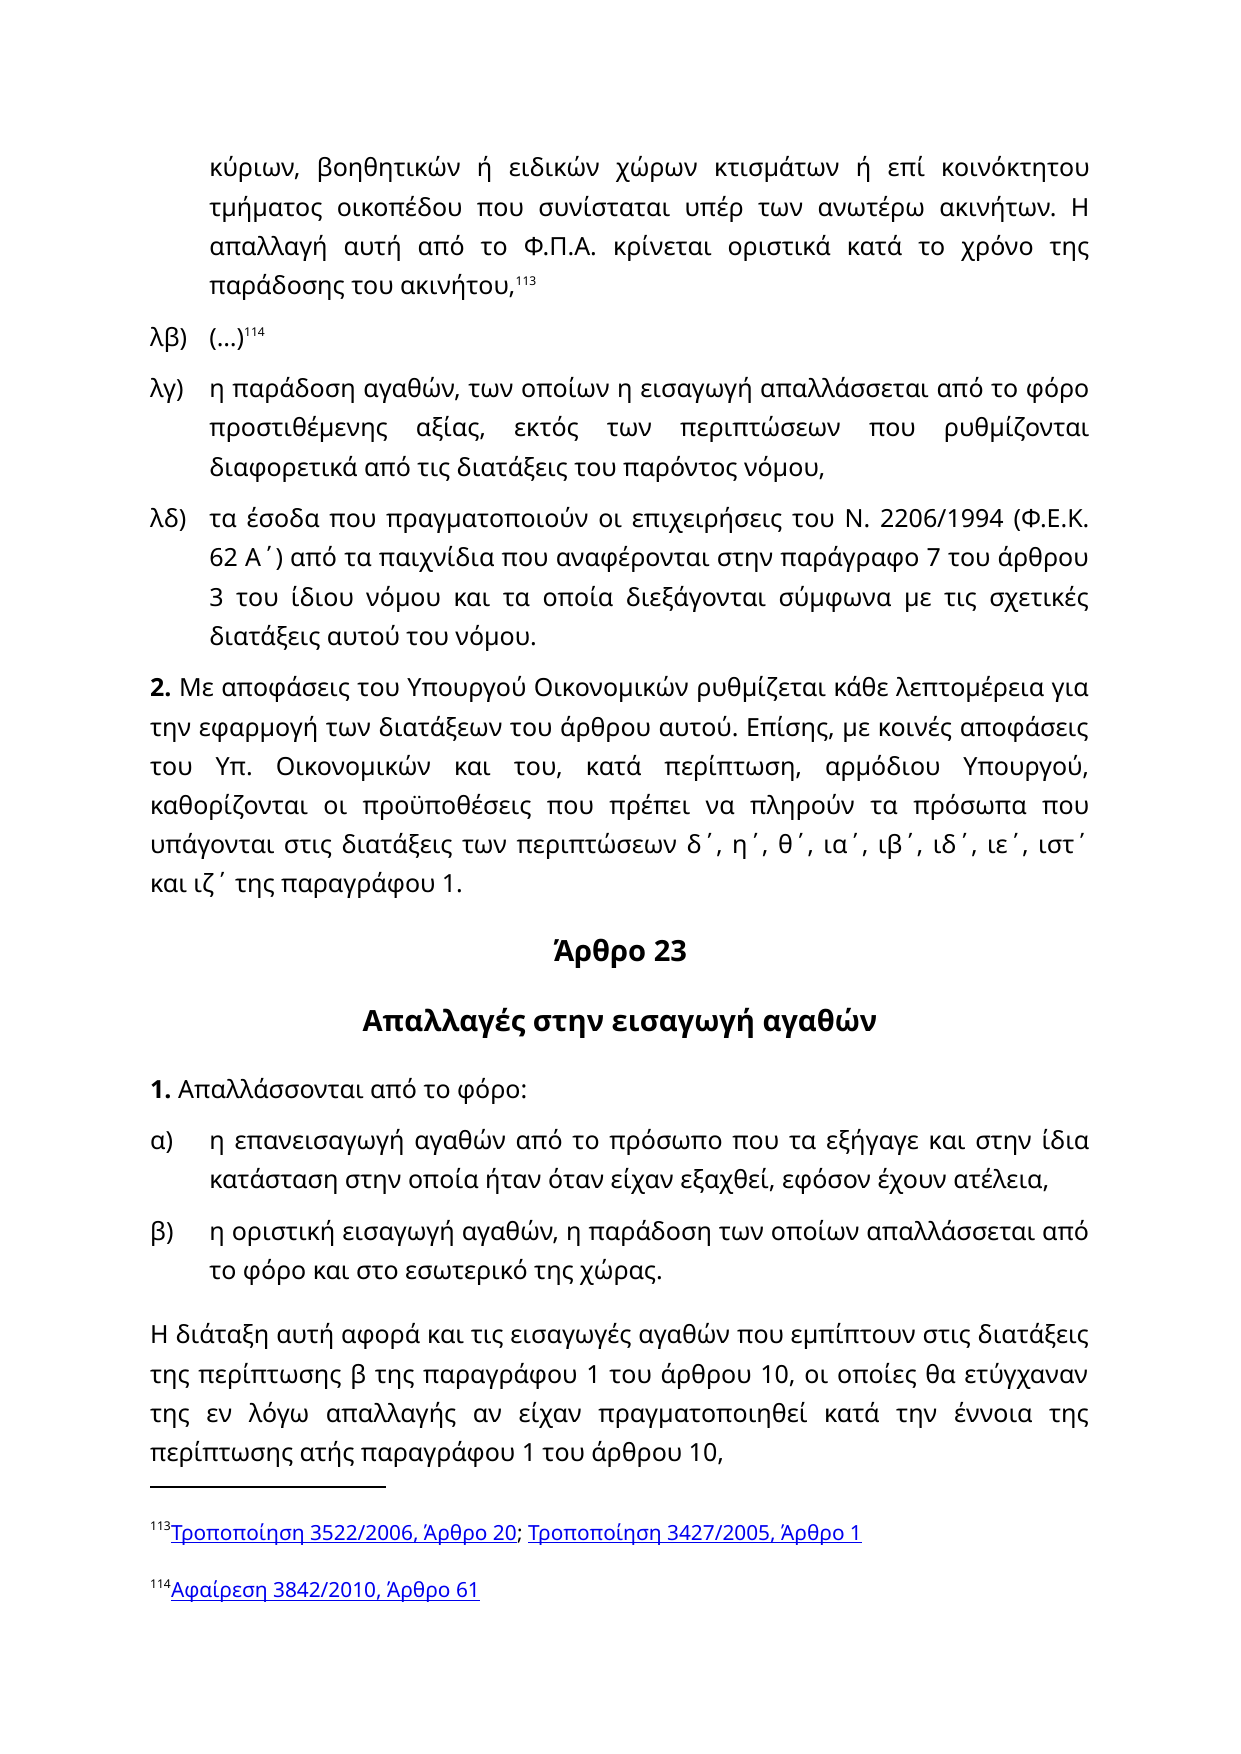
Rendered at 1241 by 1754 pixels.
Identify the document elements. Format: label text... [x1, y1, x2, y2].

list β) η οριστική εισαγωγή αγαθών, η παράδοση των οποίων απαλλάσσεται από το φόρο και στο εσωτερικό της χώρας. [150, 1214, 1090, 1287]
list λγ) η παράδοση αγαθών, των οποίων η εισαγωγή απαλλάσσεται από το φόρο προστιθέμενης αξίας, εκτός των περιπτώσεων που ρυθμίζονται διαφορετικά από τις διατάξεις του παρόντος νόμου, [150, 371, 1090, 483]
text Η διάταξη αυτή αφορά και τις εισαγωγές αγαθών που εμπίπτουν στις διατάξεις της περίπτωσης β της παραγράφου 1 του άρθρου 10, οι οποίες θα ετύγχαναν της εν λόγω απαλλαγής αν είχαν πραγματοποιηθεί κατά την έννοια της περίπτωσης ατής παραγράφου 1 του άρθρου 10, [150, 1317, 1090, 1469]
list α) η επανεισαγωγή αγαθών από το πρόσωπο που τα εξήγαγε και στην ίδια κατάσταση στην οποία ήταν όταν είχαν εξαχθεί, εφόσον έχουν ατέλεια, [150, 1123, 1090, 1196]
text Τροποποίηση 3522/2006, Άρθρο 20; Τροποποίηση 3427/2005, Άρθρο 1 [150, 1518, 1090, 1546]
text 1. Απαλλάσσονται από το φόρο: [150, 1071, 1090, 1105]
list λδ) τα έσοδα που πραγματοποιούν οι επιχειρήσεις του Ν. 2206/1994 (Φ.Ε.Κ. 62 Α΄) από τα παιχνίδια που αναφέρονται στην παράγραφο 7 του άρθρου 3 του ίδιου νόμου και τα οποία διεξάγονται σύμφωνα με τις σχετικές διατάξεις αυτού του νόμου. [150, 501, 1090, 652]
text Αφαίρεση 3842/2010, Άρθρο 61 [150, 1576, 1090, 1604]
text 2. Με αποφάσεις του Υπουργού Οικονομικών ρυθμίζεται κάθε λεπτομέρεια για την εφαρμογή των διατάξεων του άρθρου αυτού. Επίσης, με κοινές αποφάσεις του Υπ. Οικονομικών και του, κατά περίπτωση, αρμόδιου Υπουργού, καθορίζονται οι προϋποθέσεις που πρέπει να πληρούν τα πρόσωπα που υπάγονται στις διατάξεις των περιπτώσεων δ΄, η΄, θ΄, ια΄, ιβ΄, ιδ΄, ιε΄, ιστ΄ και ιζ΄ της παραγράφου 1. [150, 670, 1090, 900]
subtitle Άρθρο 23 [150, 930, 1090, 970]
list κύριων, βοηθητικών ή ειδικών χώρων κτισμάτων ή επί κοινόκτητου τμήματος οικοπέδου που συνίσταται υπέρ των ανωτέρω ακινήτων. Η απαλλαγή αυτή από το Φ.Π.Α. κρίνεται οριστικά κατά το χρόνο της παράδοσης του ακινήτου, [150, 150, 1090, 302]
list λβ) (…) [150, 319, 1090, 353]
subtitle Απαλλαγές στην εισαγωγή αγαθών [150, 1001, 1090, 1040]
